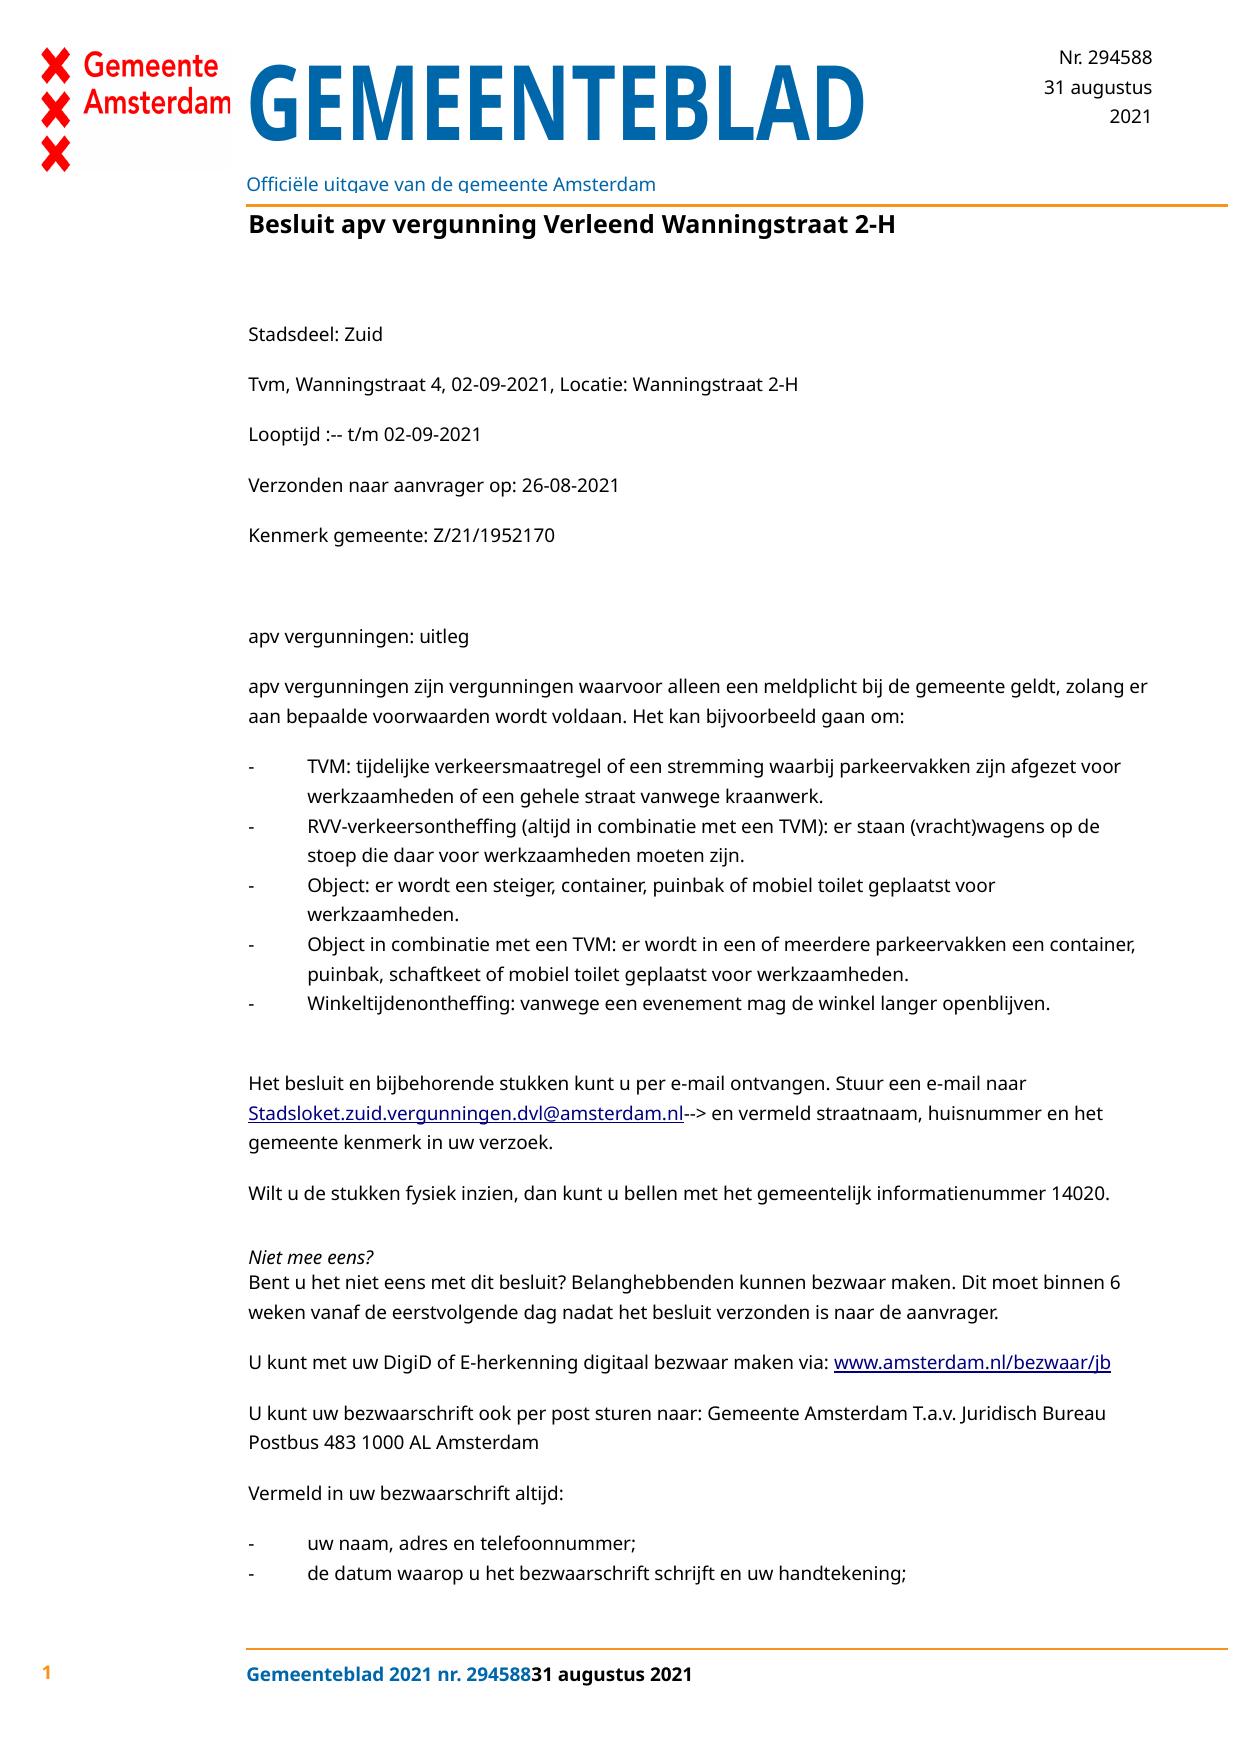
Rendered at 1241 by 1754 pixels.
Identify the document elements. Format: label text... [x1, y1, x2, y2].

list Winkeltijdenontheffing: vanwege een evenement mag de winkel langer openblijven. [248, 990, 1152, 1016]
text Looptijd :-- t/m 02-09-2021 [248, 422, 1152, 447]
list Object in combinatie met een TVM: er wordt in een of meerdere parkeervakken een container, puinbak, schaftkeet of mobiel toilet geplaatst voor werkzaamheden. [248, 931, 1152, 986]
text U kunt uw bezwaarschrift ook per post sturen naar: Gemeente Amsterdam T.a.v. Juridisch Bureau Postbus 483 1000 AL Amsterdam [248, 1400, 1152, 1455]
text Het besluit en bijbehorende stukken kunt u per e-mail ontvangen. Stuur een e-mail naar Stadsloket.zuid.vergunningen.dvl@amsterdam.nl--> en vermeld straatnaam, huisnummer en het gemeente kenmerk in uw verzoek. [248, 1070, 1152, 1155]
text Verzonden naar aanvrager op: 26-08-2021 [248, 472, 1152, 498]
list RVV-verkeersontheffing (altijd in combinatie met een TVM): er staan (vracht)wagens op de stoep die daar voor werkzaamheden moeten zijn. [248, 813, 1152, 868]
list uw naam, adres en telefoonnummer; [248, 1530, 1152, 1556]
text Wilt u de stukken fysiek inzien, dan kunt u bellen met het gemeentelijk informatienummer 14020. [248, 1180, 1152, 1206]
text Stadsdeel: Zuid [248, 321, 1152, 346]
text Niet mee eens? [248, 1244, 1152, 1269]
list TVM: tijdelijke verkeersmaatregel of een stremming waarbij parkeervakken zijn afgezet voor werkzaamheden of een gehele straat vanwege kraanwerk. [248, 754, 1152, 809]
text Besluit apv vergunning Verleend Wanningstraat 2-H [248, 207, 1152, 241]
list Object: er wordt een steiger, container, puinbak of mobiel toilet geplaatst voor werkzaamheden. [248, 872, 1152, 927]
text Kenmerk gemeente: Z/21/1952170 [248, 522, 1152, 548]
text U kunt met uw DigiD of E-herkenning digitaal bezwaar maken via: www.amsterdam.nl/bezwaar/jb [248, 1349, 1152, 1375]
text Vermeld in uw bezwaarschrift altijd: [248, 1480, 1152, 1506]
list de datum waarop u het bezwaarschrift schrijft en uw handtekening; [248, 1560, 1152, 1586]
picture [41, 47, 231, 172]
text apv vergunningen: uitleg [248, 623, 1152, 649]
text Tvm, Wanningstraat 4, 02-09-2021, Locatie: Wanningstraat 2-H [248, 371, 1152, 397]
text Bent u het niet eens met dit besluit? Belanghebbenden kunnen bezwaar maken. Dit moet binnen 6 weken vanaf de eerstvolgende dag nadat het besluit verzonden is naar de aanvrager. [248, 1269, 1152, 1325]
text apv vergunningen zijn vergunningen waarvoor alleen een meldplicht bij de gemeente geldt, zolang er aan bepaalde voorwaarden wordt voldaan. Het kan bijvoorbeeld gaan om: [248, 674, 1152, 729]
